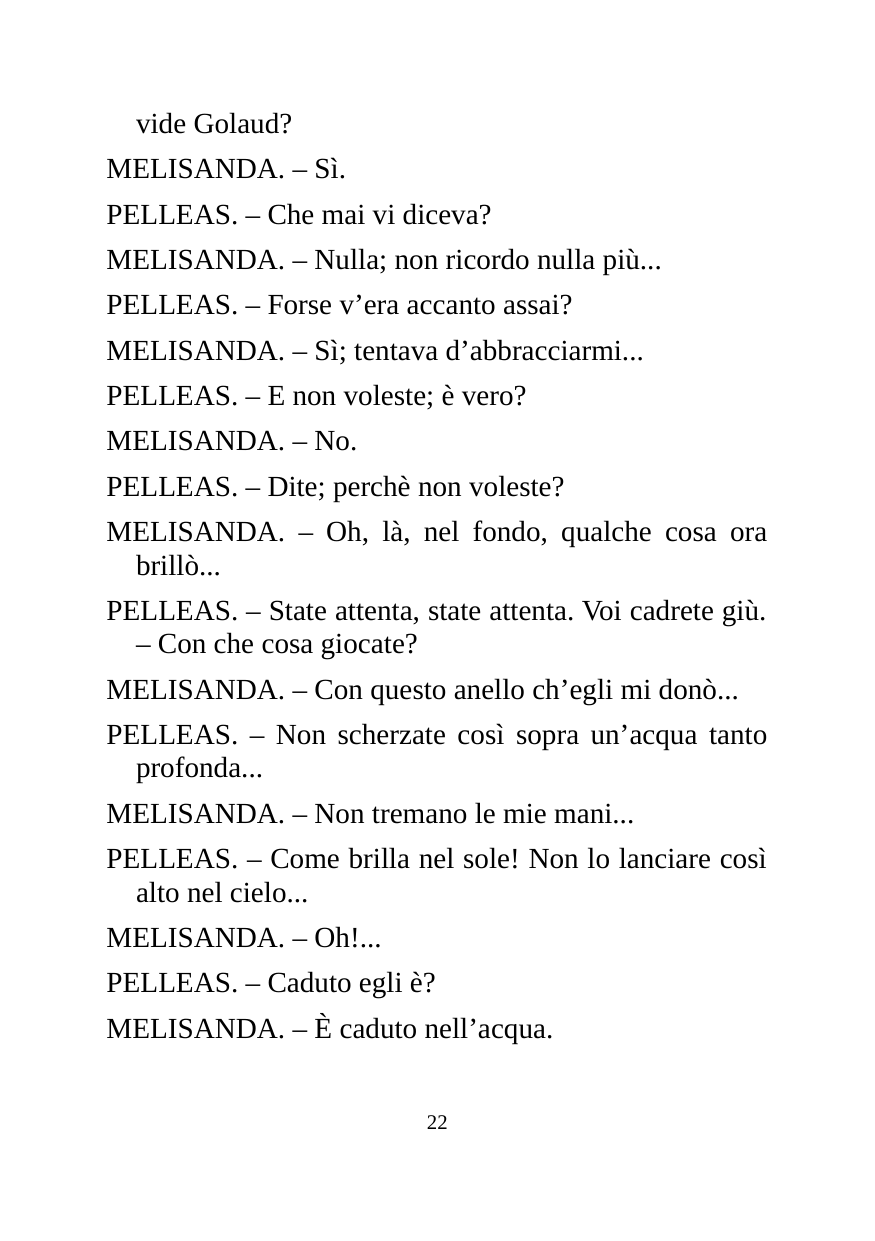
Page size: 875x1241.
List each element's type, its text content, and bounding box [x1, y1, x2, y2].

text PELLEAS. – Come brilla nel sole! Non lo lanciare così alto nel cielo... [106, 841, 768, 908]
text PELLEAS. – State attenta, state attenta. Voi cadrete giù. – Con che cosa giocate? [106, 593, 768, 660]
text MELISANDA. – Oh!... [106, 920, 768, 954]
text MELISANDA. – È caduto nell’acqua. [106, 1011, 768, 1044]
text PELLEAS. – Forse v’era accanto assai? [106, 287, 768, 321]
text MELISANDA. – Sì; tentava d’abbracciarmi... [106, 333, 768, 366]
text PELLEAS. – Che mai vi diceva? [106, 197, 768, 230]
text MELISANDA. – No. [106, 423, 768, 457]
text PELLEAS. – Non scherzate così sopra un’acqua tanto profonda... [106, 717, 768, 784]
text PELLEAS. – Caduto egli è? [106, 965, 768, 999]
text MELISANDA. – Oh, là, nel fondo, qualche cosa ora brillò... [106, 514, 768, 581]
text MELISANDA. – Nulla; non ricordo nulla più... [106, 242, 768, 276]
text MELISANDA. – Sì. [106, 152, 768, 185]
text PELLEAS. – E non voleste; è vero? [106, 378, 768, 412]
text MELISANDA. – Con questo anello ch’egli mi donò... [106, 672, 768, 705]
text PELLEAS. – Dite; perchè non voleste? [106, 469, 768, 502]
text MELISANDA. – Non tremano le mie mani... [106, 796, 768, 829]
text vide Golaud? [106, 106, 768, 140]
